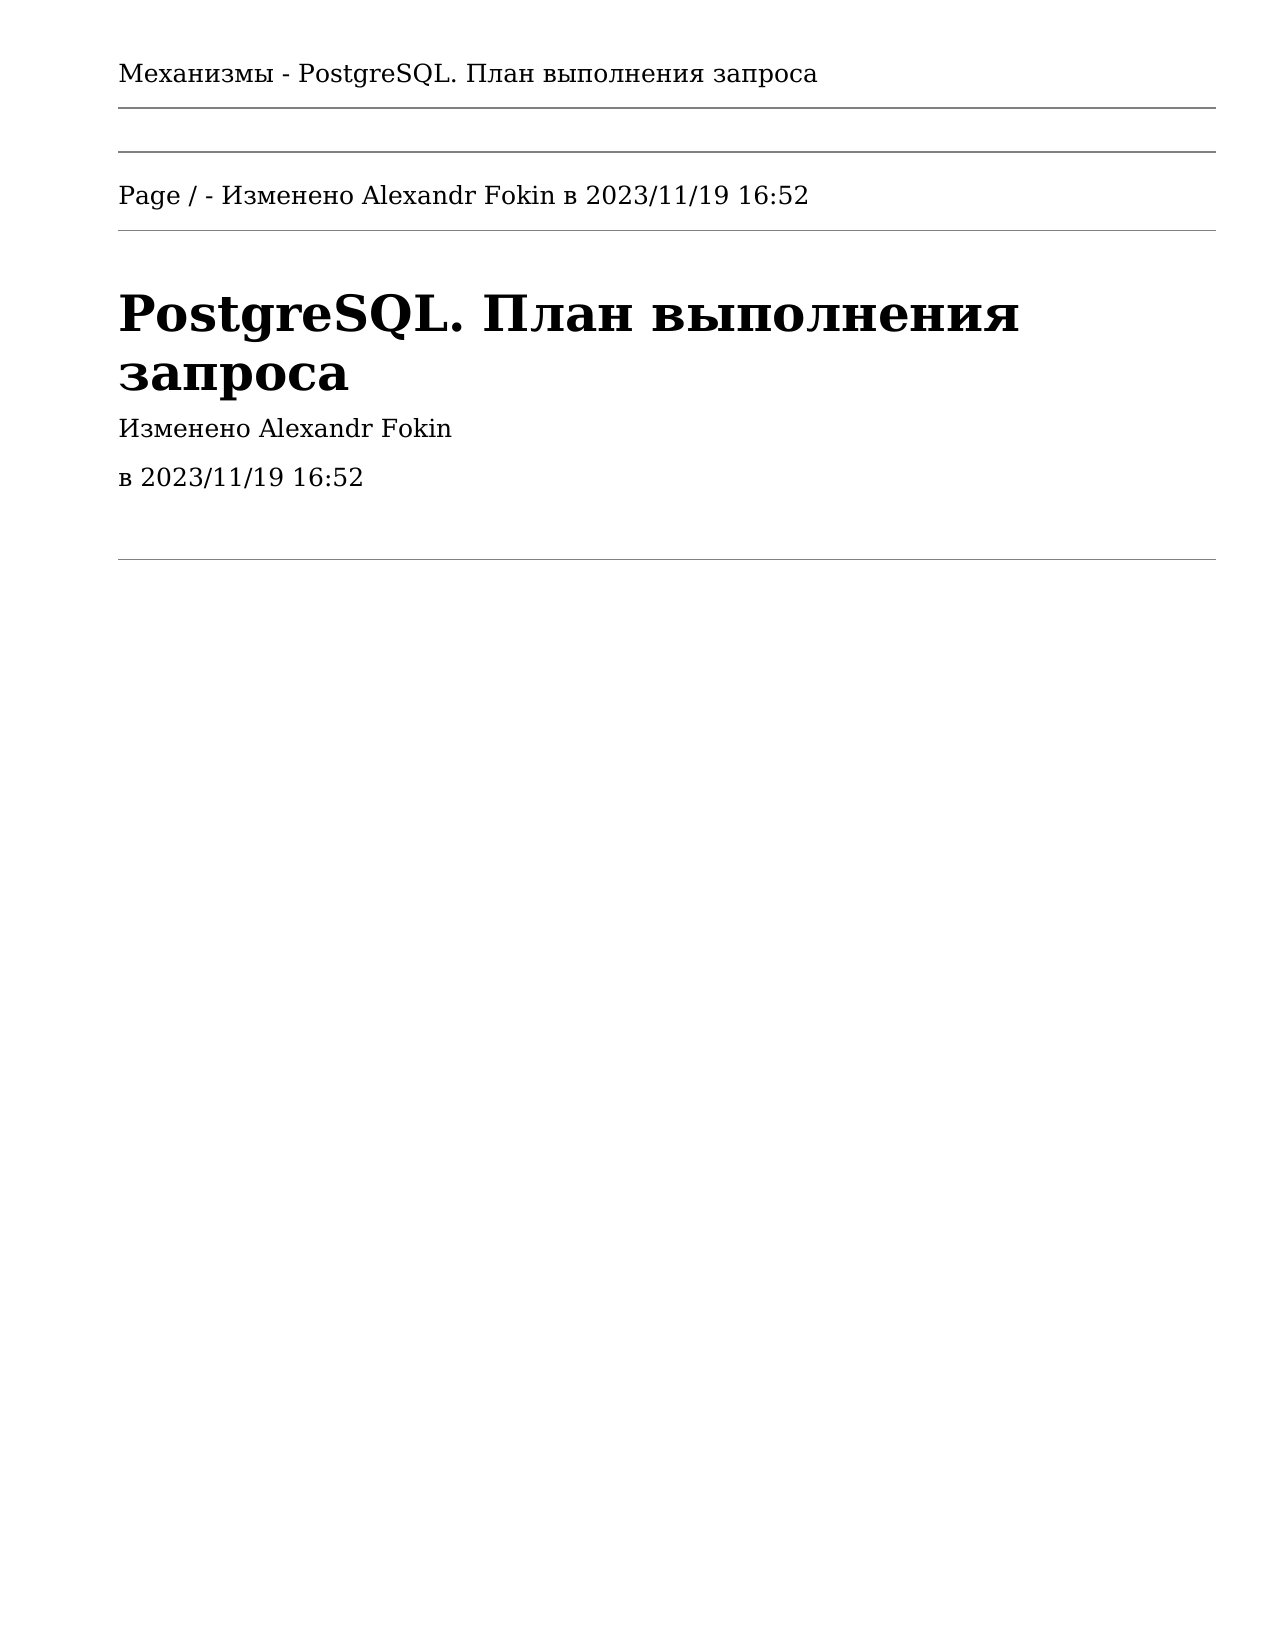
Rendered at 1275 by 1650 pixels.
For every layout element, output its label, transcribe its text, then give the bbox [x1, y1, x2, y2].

text Изменено Alexandr Fokin [118, 414, 1216, 444]
text Механизмы - PostgreSQL. План выполнения запроса [118, 59, 1216, 88]
text в 2023/11/19 16:52 [118, 463, 1216, 492]
text Page / - Изменено Alexandr Fokin в 2023/11/19 16:52 [118, 182, 1216, 211]
subtitle PostgreSQL. План выполнения запроса [118, 284, 1216, 402]
